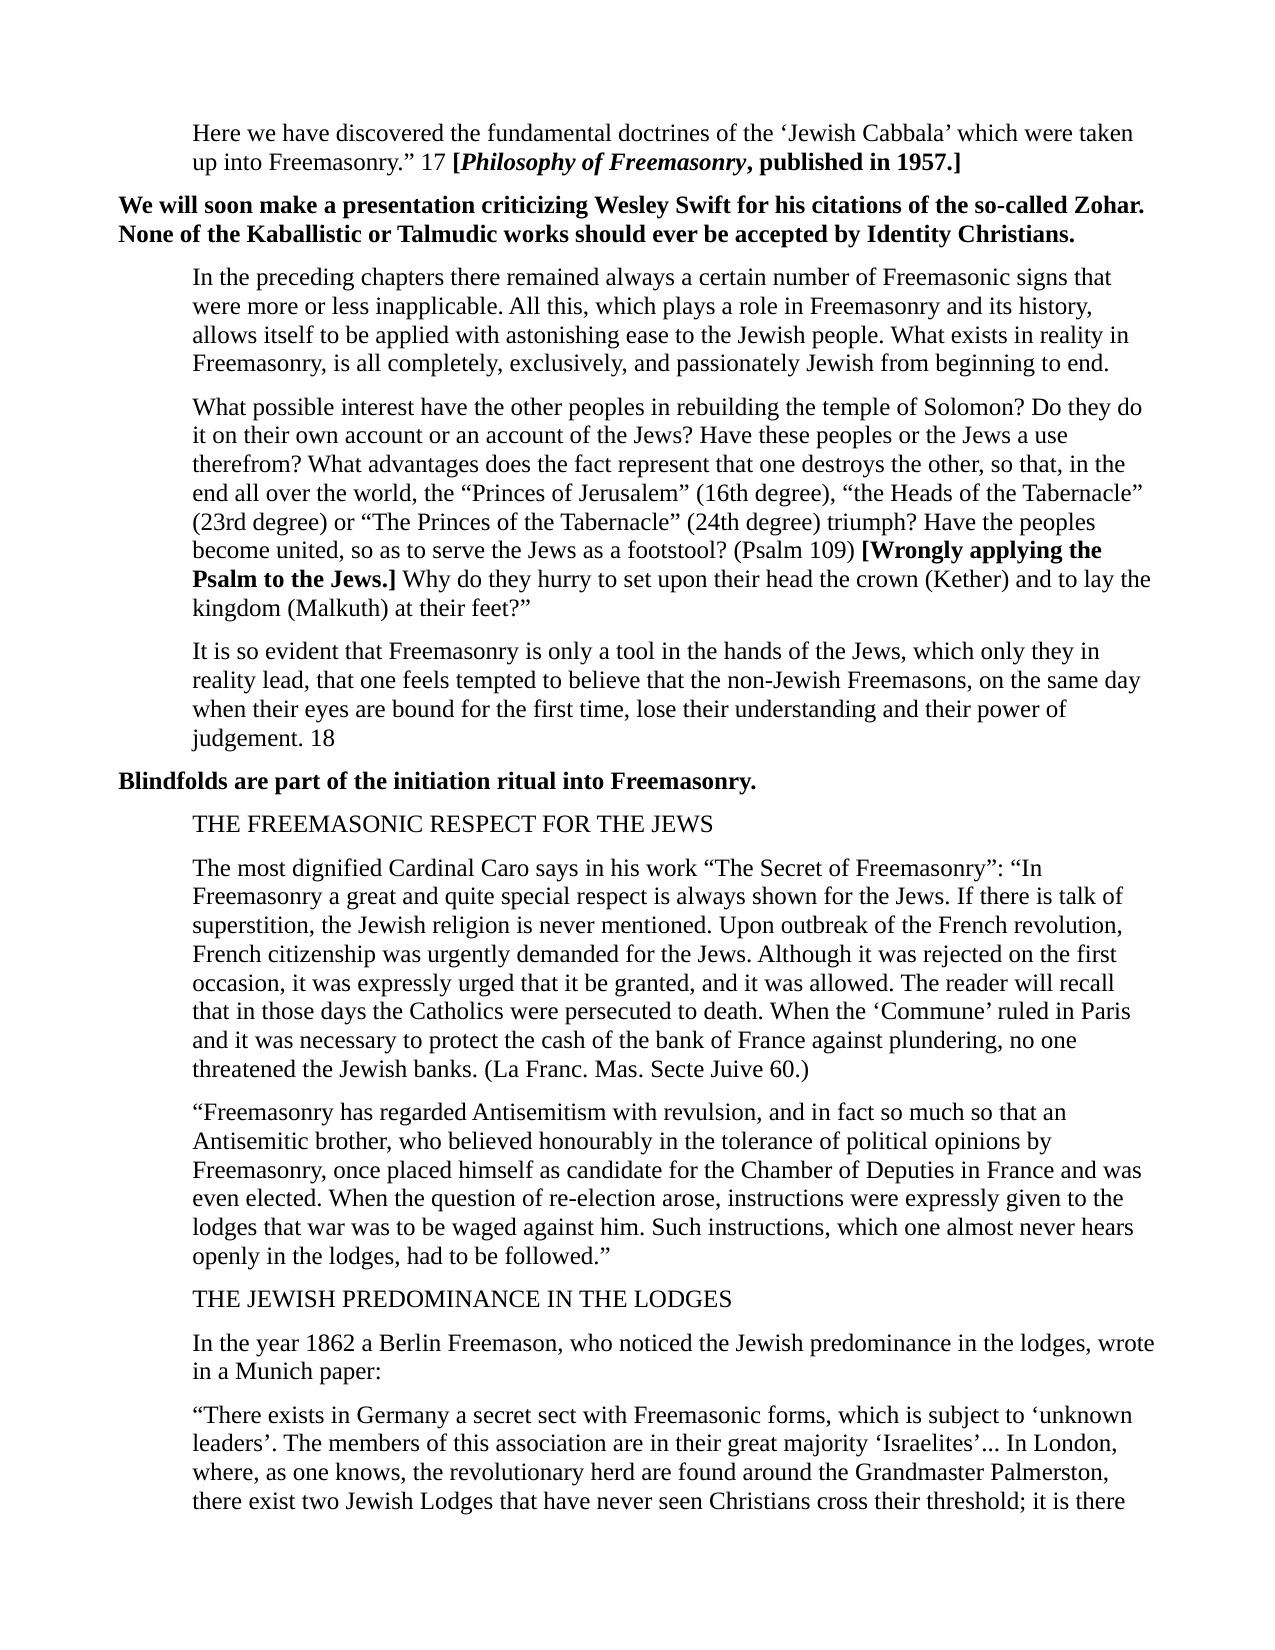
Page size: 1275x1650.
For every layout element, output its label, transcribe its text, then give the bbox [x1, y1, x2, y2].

text We will soon make a presentation criticizing Wesley Swift for his citations of the so-called Zohar. None of the Kaballistic or Talmudic works should ever be accepted by Identity Christians. [118, 190, 1157, 248]
text It is so evident that Freemasonry is only a tool in the hands of the Jews, which only they in reality lead, that one feels tempted to believe that the non-Jewish Freemasons, on the same day when their eyes are bound for the first time, lose their understanding and their power of judgement. 18 [192, 636, 1157, 751]
text In the year 1862 a Berlin Freemason, who noticed the Jewish predominance in the lodges, wrote in a Munich paper: [192, 1328, 1157, 1385]
text In the preceding chapters there remained always a certain number of Freemasonic signs that were more or less inapplicable. All this, which plays a role in Freemasonry and its history, allows itself to be applied with astonishing ease to the Jewish people. What exists in reality in Freemasonry, is all completely, exclusively, and passionately Jewish from beginning to end. [192, 262, 1157, 377]
text THE JEWISH PREDOMINANCE IN THE LODGES [192, 1284, 1157, 1313]
text Here we have discovered the fundamental doctrines of the ‘Jewish Cabbala’ which were taken up into Freemasonry.” 17 [Philosophy of Freemasonry, published in 1957.] [192, 118, 1157, 176]
text “Freemasonry has regarded Antisemitism with revulsion, and in fact so much so that an Antisemitic brother, who believed honourably in the tolerance of political opinions by Freemasonry, once placed himself as candidate for the Chamber of Deputies in France and was even elected. When the question of re-election arose, instructions were expressly given to the lodges that war was to be waged against him. Such instructions, which one almost never hears openly in the lodges, had to be followed.” [192, 1097, 1157, 1270]
text The most dignified Cardinal Caro says in his work “The Secret of Freemasonry”: “In Freemasonry a great and quite special respect is always shown for the Jews. If there is talk of superstition, the Jewish religion is never mentioned. Upon outbreak of the French revolution, French citizenship was urgently demanded for the Jews. Although it was rejected on the first occasion, it was expressly urged that it be granted, and it was allowed. The reader will recall that in those days the Catholics were persecuted to death. When the ‘Commune’ ruled in Paris and it was necessary to protect the cash of the bank of France against plundering, no one threatened the Jewish banks. (La Franc. Mas. Secte Juive 60.) [192, 853, 1157, 1083]
text What possible interest have the other peoples in rebuilding the temple of Solomon? Do they do it on their own account or an account of the Jews? Have these peoples or the Jews a use therefrom? What advantages does the fact represent that one destroys the other, so that, in the end all over the world, the “Princes of Jerusalem” (16th degree), “the Heads of the Tabernacle” (23rd degree) or “The Princes of the Tabernacle” (24th degree) triumph? Have the peoples become united, so as to serve the Jews as a footstool? (Psalm 109) [Wrongly applying the Psalm to the Jews.] Why do they hurry to set upon their head the crown (Kether) and to lay the kingdom (Malkuth) at their feet?” [192, 392, 1157, 622]
text “There exists in Germany a secret sect with Freemasonic forms, which is subject to ‘unknown leaders’. The members of this association are in their great majority ‘Israelites’... In London, where, as one knows, the revolutionary herd are found around the Grandmaster Palmerston, there exist two Jewish Lodges that have never seen Christians cross their threshold; it is there [192, 1400, 1157, 1515]
text THE FREEMASONIC RESPECT FOR THE JEWS [192, 809, 1157, 838]
text Blindfolds are part of the initiation ritual into Freemasonry. [118, 766, 1157, 795]
